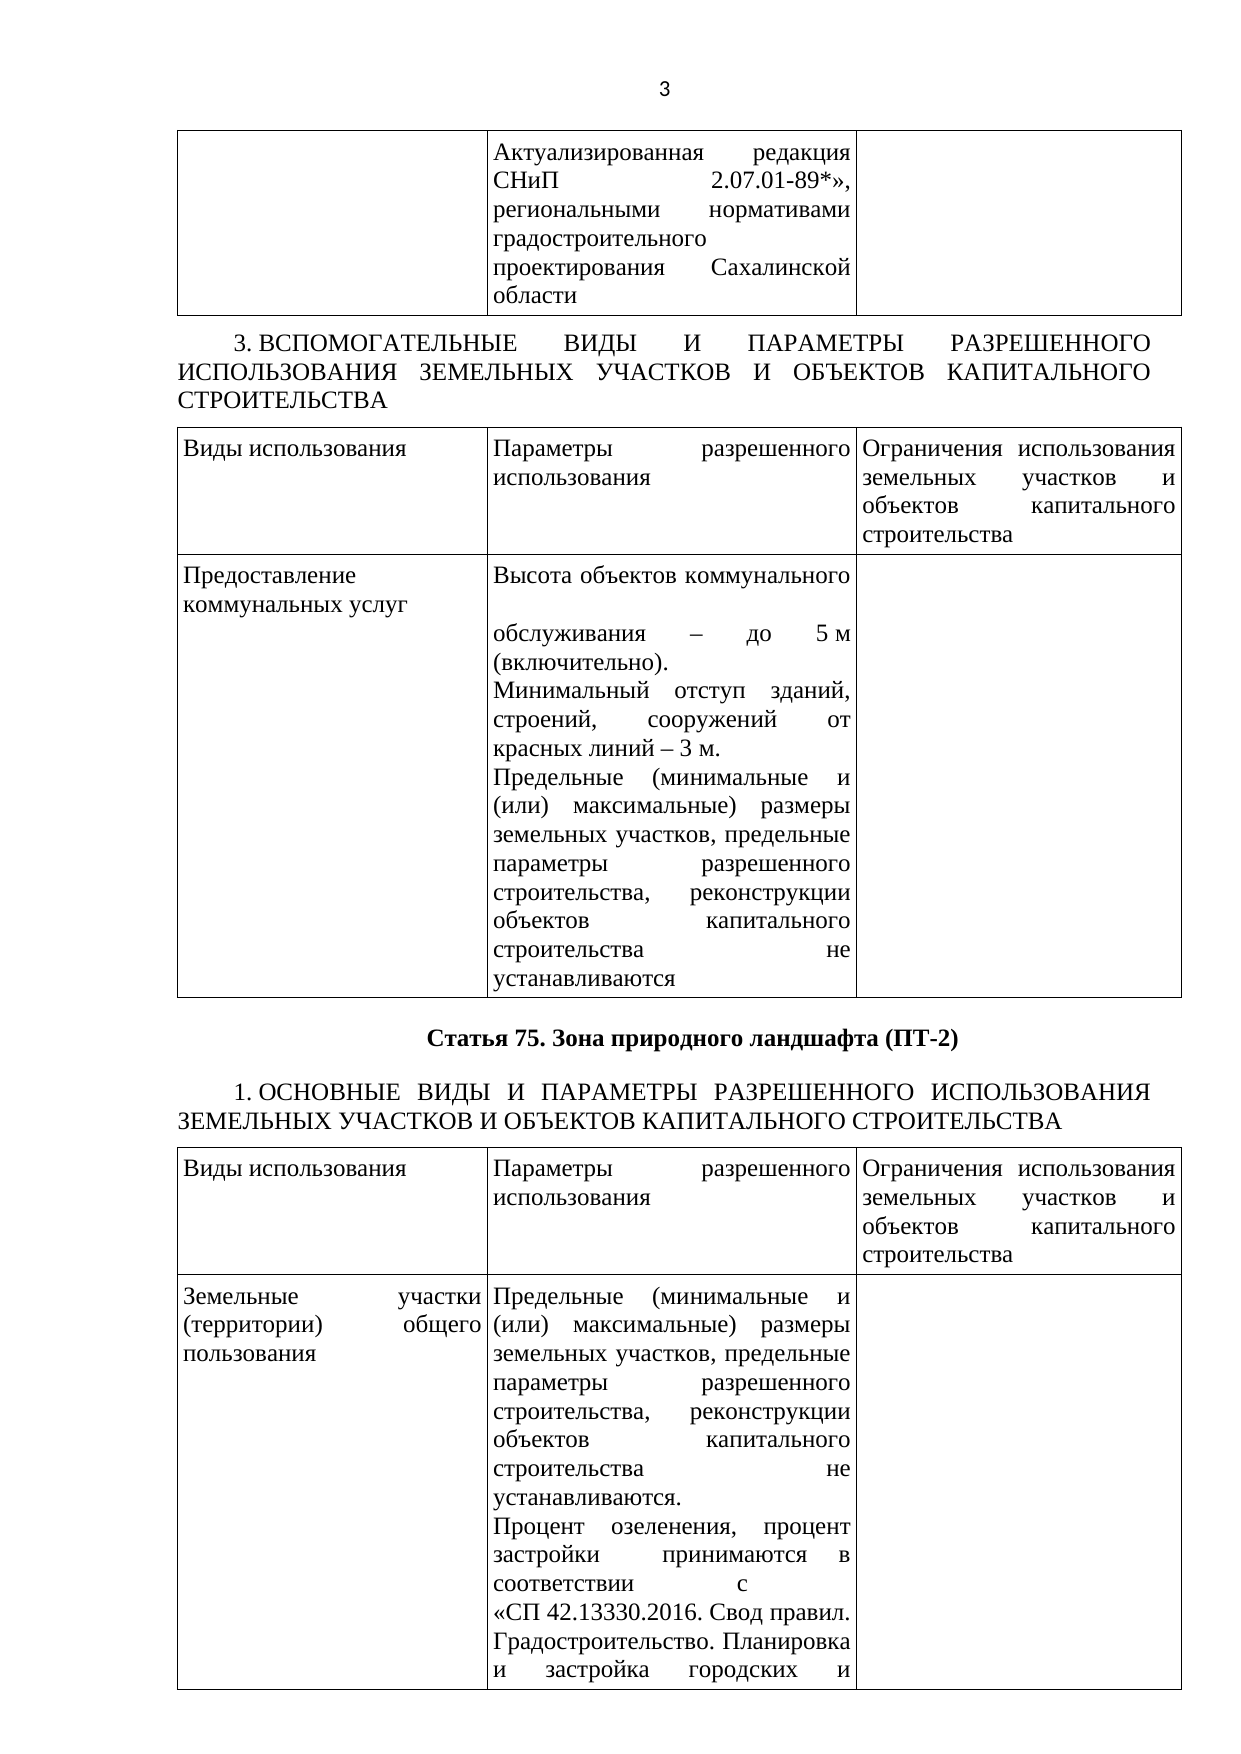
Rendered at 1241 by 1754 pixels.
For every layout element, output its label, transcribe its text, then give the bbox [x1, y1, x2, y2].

table_header Виды использования [178, 1148, 487, 1274]
table_cell Актуализированная редакция СНиП 2.07.01-89*», региональными нормативами градостроительного проектирования Сахалинской области [488, 131, 856, 315]
table_header Параметры разрешенного использования [488, 428, 856, 553]
table_cell [178, 131, 487, 315]
table_cell [857, 131, 1181, 315]
table_cell Предоставление коммунальных услуг [178, 555, 487, 997]
table_cell Высота объектов коммунального обслуживания – до 5 м (включительно). Минимальный отступ зданий, строений, сооружений от красных линий – 3 м. Предельные (минимальные и (или) максимальные) размеры земельных участков, предельные параметры разрешенного строительства, реконструкции объектов капитального строительства не устанавливаются [488, 555, 856, 997]
table_cell [857, 1275, 1181, 1689]
table_cell Предельные (минимальные и (или) максимальные) размеры земельных участков, предельные параметры разрешенного строительства, реконструкции объектов капитального строительства не устанавливаются. Процент озеленения, процент застройки принимаются в соответствии с «СП 42.13330.2016. Свод правил. Градостроительство. Планировка и застройка городских и [488, 1275, 856, 1689]
text 3. ВСПОМОГАТЕЛЬНЫЕ ВИДЫ И ПАРАМЕТРЫ РАЗРЕШЕННОГО ИСПОЛЬЗОВАНИЯ ЗЕМЕЛЬНЫХ УЧАСТКОВ И ОБЪЕКТОВ КАПИТАЛЬНОГО СТРОИТЕЛЬСТВА [177, 328, 1152, 414]
table_cell Земельные участки (территории) общего пользования [178, 1275, 487, 1689]
table_header Параметры разрешенного использования [488, 1148, 856, 1274]
table_header Ограничения использования земельных участков и объектов капитального строительства [857, 1148, 1181, 1274]
text 1. ОСНОВНЫЕ ВИДЫ И ПАРАМЕТРЫ РАЗРЕШЕННОГО ИСПОЛЬЗОВАНИЯ ЗЕМЕЛЬНЫХ УЧАСТКОВ И ОБЪЕКТОВ КАПИТАЛЬНОГО СТРОИТЕЛЬСТВА [177, 1077, 1152, 1134]
table_header Ограничения использования земельных участков и объектов капитального строительства [857, 428, 1181, 553]
table_cell [857, 555, 1181, 997]
text Статья 75. Зона природного ландшафта (ПТ-2) [177, 1023, 1152, 1052]
table_header Виды использования [178, 428, 487, 553]
